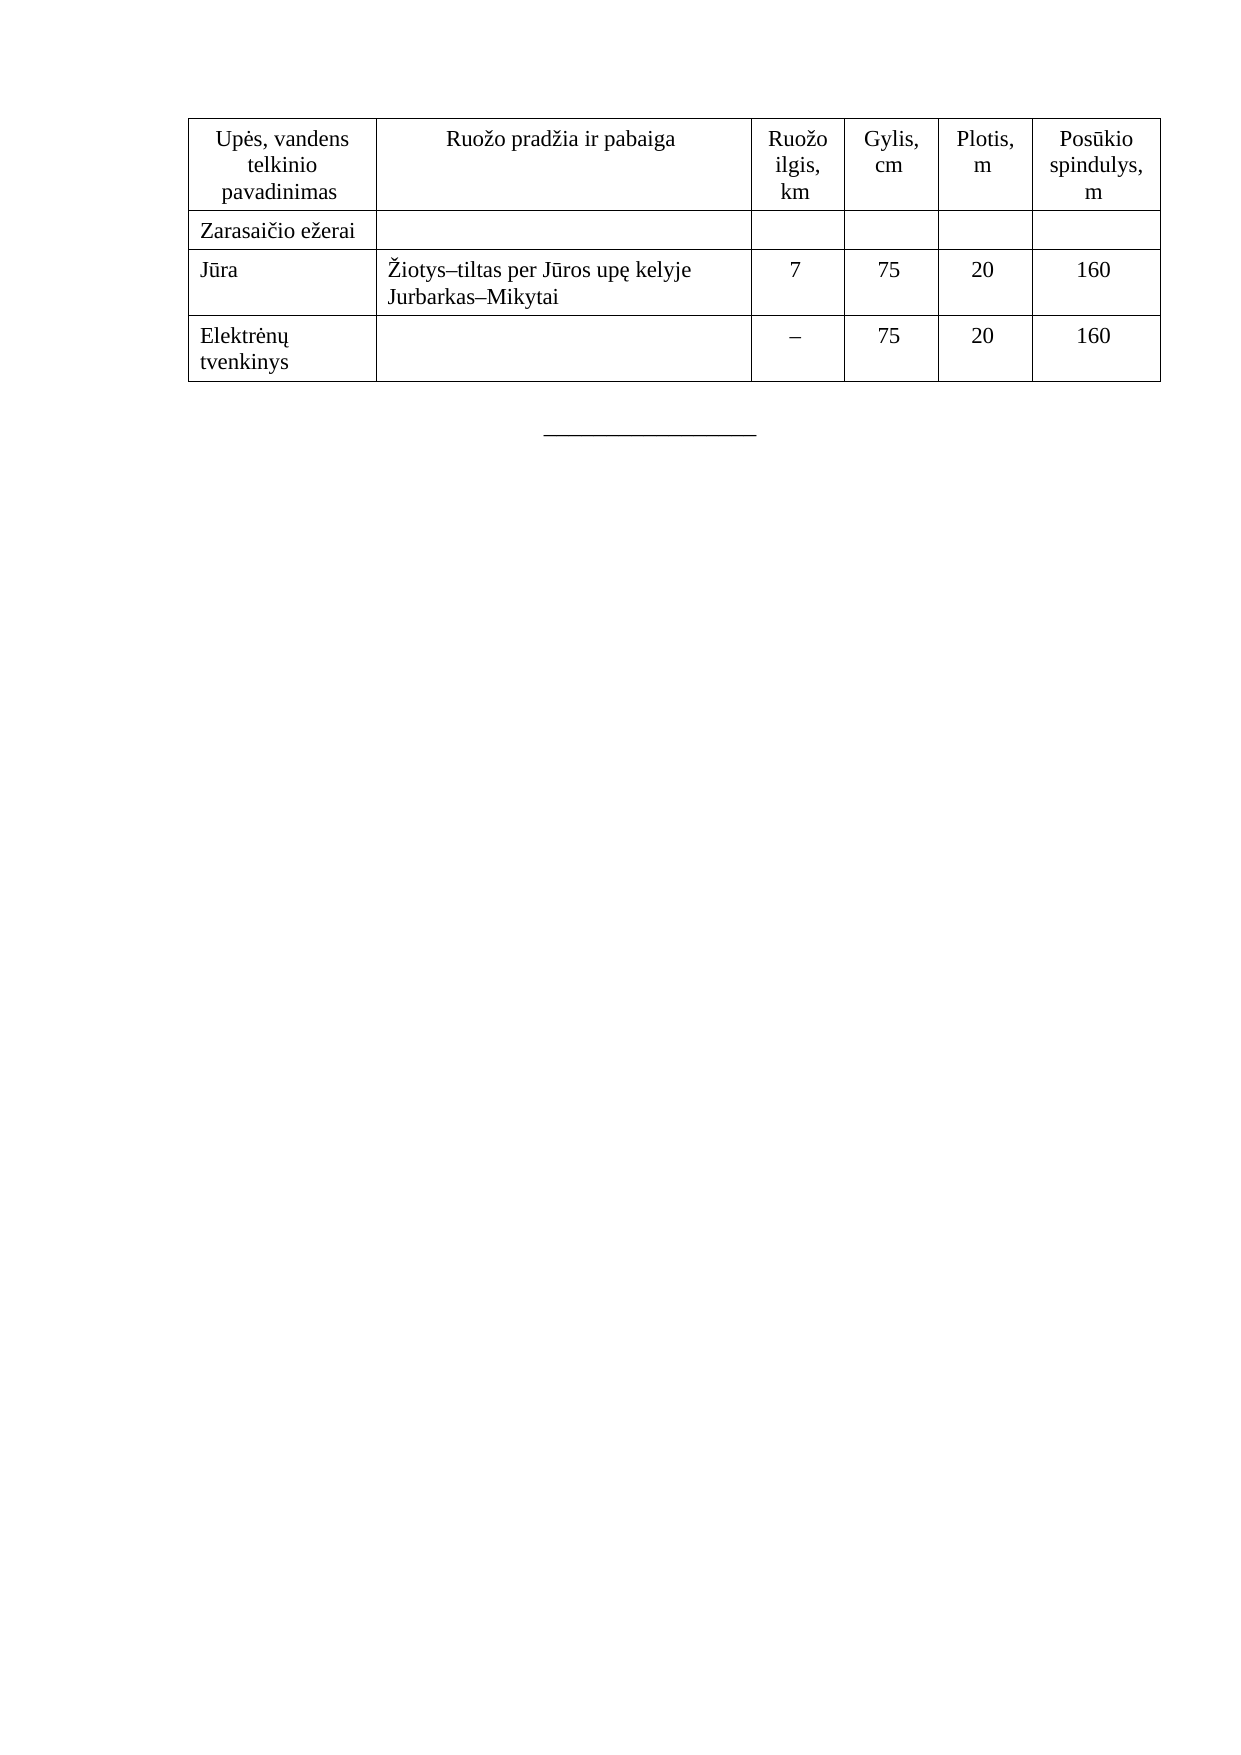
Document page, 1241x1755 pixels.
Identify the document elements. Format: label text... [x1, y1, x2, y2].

table_header Upės, vandens telkinio pavadinimas [189, 119, 376, 210]
table_cell Zarasaičio ežerai [189, 211, 376, 249]
table_header Plotis, m [939, 119, 1032, 210]
table_header Gylis, cm [845, 119, 938, 210]
table_cell 160 [1033, 250, 1160, 315]
table_cell – [752, 316, 844, 381]
table_cell 7 [752, 250, 844, 315]
table_cell [939, 211, 1032, 249]
table_cell Jūra [189, 250, 376, 315]
table_cell [377, 211, 751, 249]
table_header Posūkio spindulys, m [1033, 119, 1160, 210]
table_cell Žiotys–tiltas per Jūros upę kelyje Jurbarkas–Mikytai [377, 250, 751, 315]
table_cell [1033, 211, 1160, 249]
table_header Ruožo ilgis, km [752, 119, 844, 210]
table_header Ruožo pradžia ir pabaiga [377, 119, 751, 210]
table_cell 75 [845, 316, 938, 381]
table_cell 160 [1033, 316, 1160, 381]
table_cell 75 [845, 250, 938, 315]
table_cell [377, 316, 751, 381]
table_cell Elektrėnų tvenkinys [189, 316, 376, 381]
text _________________ [177, 410, 1122, 439]
table_cell [845, 211, 938, 249]
table_cell [752, 211, 844, 249]
table_cell 20 [939, 316, 1032, 381]
table_cell 20 [939, 250, 1032, 315]
